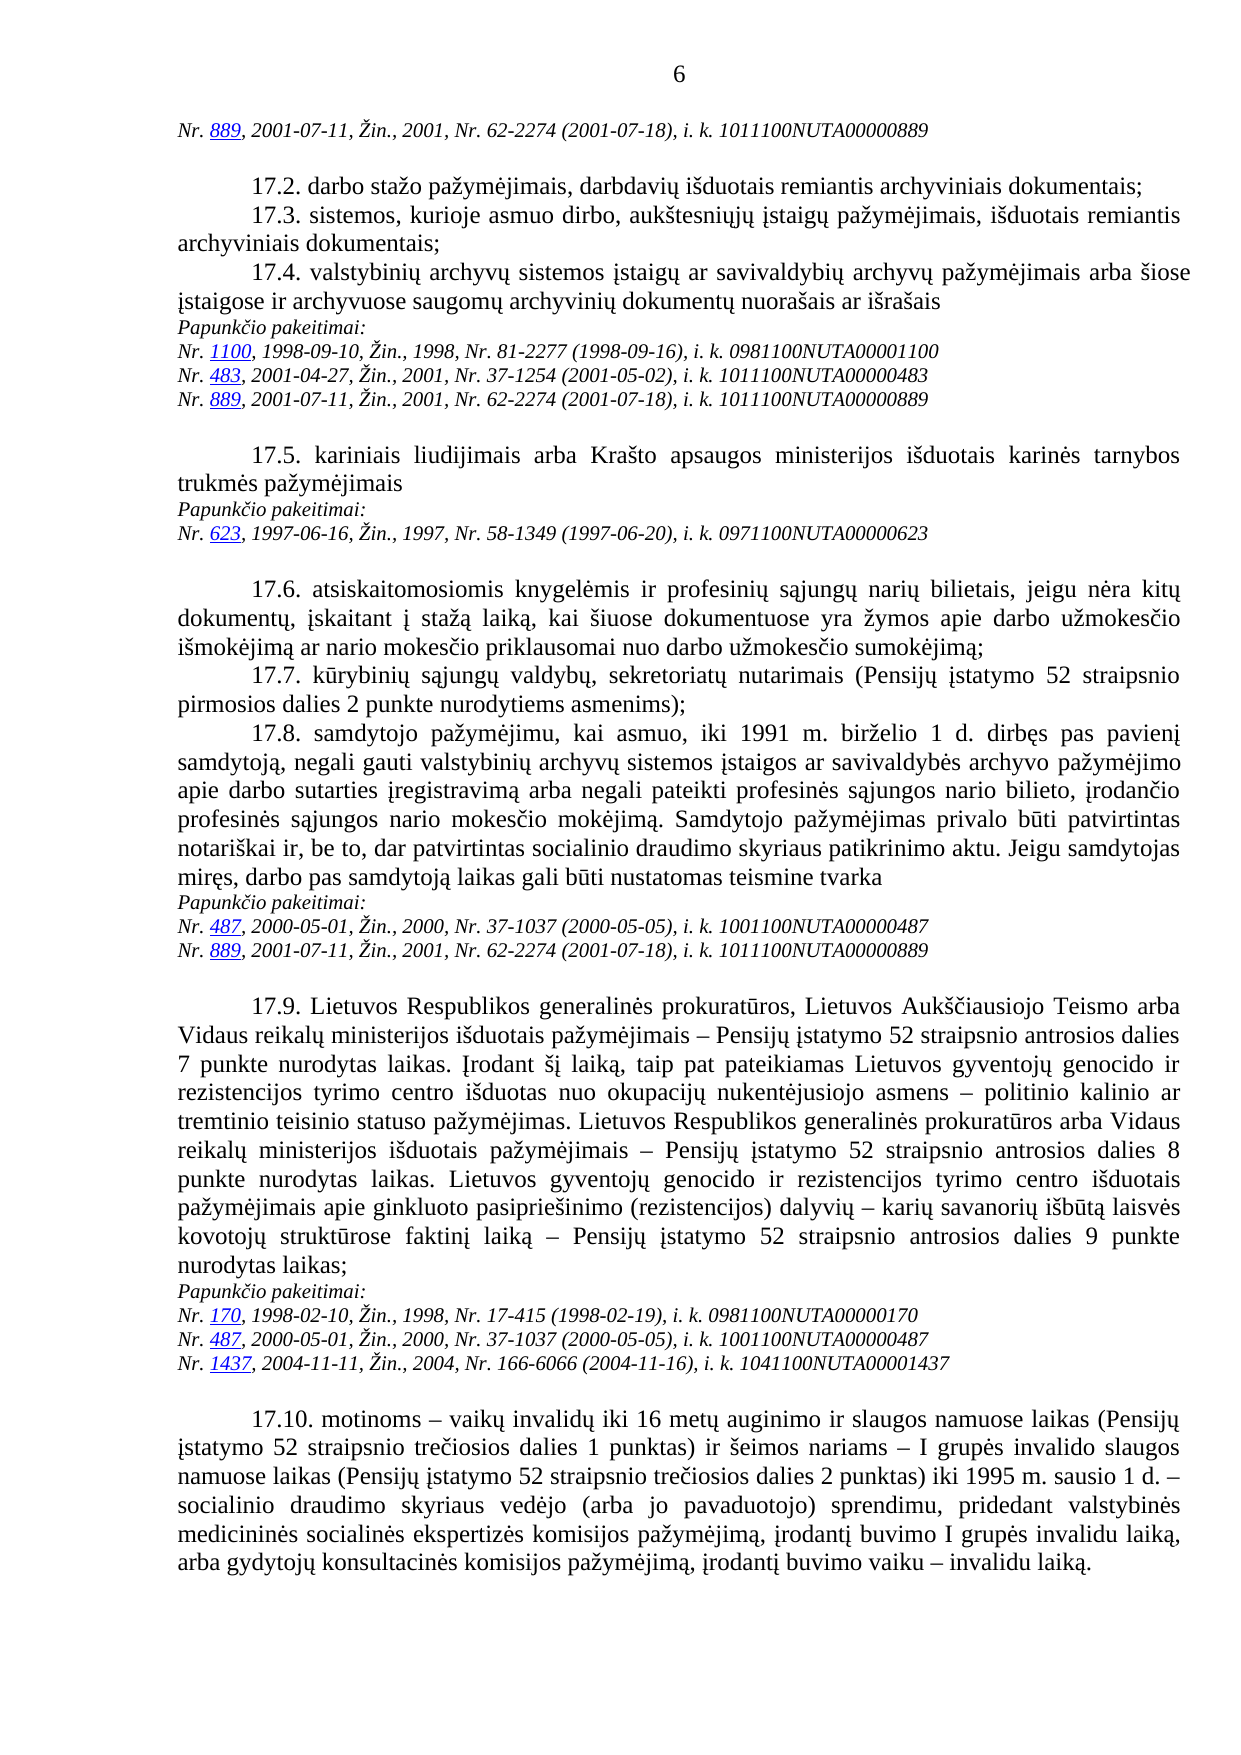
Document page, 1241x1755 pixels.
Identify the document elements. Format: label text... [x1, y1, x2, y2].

text 17.3. sistemos, kurioje asmuo dirbo, aukštesniųjų įstaigų pažymėjimais, išduotais remiantis archyviniais dokumentais; [177, 200, 1181, 257]
text Nr. 889, 2001-07-11, Žin., 2001, Nr. 62-2274 (2001-07-18), i. k. 1011100NUTA00000889 [177, 118, 1181, 142]
text Nr. 889, 2001-07-11, Žin., 2001, Nr. 62-2274 (2001-07-18), i. k. 1011100NUTA00000889 [177, 387, 1181, 411]
text 17.10. motinoms – vaikų invalidų iki 16 metų auginimo ir slaugos namuose laikas (Pensijų įstatymo 52 straipsnio trečiosios dalies 1 punktas) ir šeimos nariams – I grupės invalido slaugos namuose laikas (Pensijų įstatymo 52 straipsnio trečiosios dalies 2 punktas) iki 1995 m. sausio 1 d. – socialinio draudimo skyriaus vedėjo (arba jo pavaduotojo) sprendimu, pridedant valstybinės medicininės socialinės ekspertizės komisijos pažymėjimą, įrodantį buvimo I grupės invalidu laiką, arba gydytojų konsultacinės komisijos pažymėjimą, įrodantį buvimo vaiku – invalidu laiką. [177, 1404, 1181, 1576]
text Nr. 623, 1997-06-16, Žin., 1997, Nr. 58-1349 (1997-06-20), i. k. 0971100NUTA00000623 [177, 521, 1181, 545]
text Nr. 487, 2000-05-01, Žin., 2000, Nr. 37-1037 (2000-05-05), i. k. 1001100NUTA00000487 [177, 1327, 1181, 1351]
text Nr. 1437, 2004-11-11, Žin., 2004, Nr. 166-6066 (2004-11-16), i. k. 1041100NUTA00001437 [177, 1351, 1181, 1375]
text 17.7. kūrybinių sąjungų valdybų, sekretoriatų nutarimais (Pensijų įstatymo 52 straipsnio pirmosios dalies 2 punkte nurodytiems asmenims); [177, 660, 1181, 718]
text Papunkčio pakeitimai: [177, 1279, 1181, 1303]
text Papunkčio pakeitimai: [177, 890, 1181, 914]
text 17.5. kariniais liudijimais arba Krašto apsaugos ministerijos išduotais karinės tarnybos trukmės pažymėjimais [177, 440, 1181, 497]
text Nr. 483, 2001-04-27, Žin., 2001, Nr. 37-1254 (2001-05-02), i. k. 1011100NUTA00000483 [177, 363, 1181, 387]
text 17.6. atsiskaitomosiomis knygelėmis ir profesinių sąjungų narių bilietais, jeigu nėra kitų dokumentų, įskaitant į stažą laiką, kai šiuose dokumentuose yra žymos apie darbo užmokesčio išmokėjimą ar nario mokesčio priklausomai nuo darbo užmokesčio sumokėjimą; [177, 574, 1181, 660]
text 17.9. Lietuvos Respublikos generalinės prokuratūros, Lietuvos Aukščiausiojo Teismo arba Vidaus reikalų ministerijos išduotais pažymėjimais – Pensijų įstatymo 52 straipsnio antrosios dalies 7 punkte nurodytas laikas. Įrodant šį laiką, taip pat pateikiamas Lietuvos gyventojų genocido ir rezistencijos tyrimo centro išduotas nuo okupacijų nukentėjusiojo asmens – politinio kalinio ar tremtinio teisinio statuso pažymėjimas. Lietuvos Respublikos generalinės prokuratūros arba Vidaus reikalų ministerijos išduotais pažymėjimais – Pensijų įstatymo 52 straipsnio antrosios dalies 8 punkte nurodytas laikas. Lietuvos gyventojų genocido ir rezistencijos tyrimo centro išduotais pažymėjimais apie ginkluoto pasipriešinimo (rezistencijos) dalyvių – karių savanorių išbūtą laisvės kovotojų struktūrose faktinį laiką – Pensijų įstatymo 52 straipsnio antrosios dalies 9 punkte nurodytas laikas; [177, 991, 1181, 1279]
text Nr. 889, 2001-07-11, Žin., 2001, Nr. 62-2274 (2001-07-18), i. k. 1011100NUTA00000889 [177, 938, 1181, 962]
text 17.2. darbo stažo pažymėjimais, darbdavių išduotais remiantis archyviniais dokumentais; [177, 171, 1181, 200]
text Papunkčio pakeitimai: [177, 497, 1181, 521]
text Papunkčio pakeitimai: [177, 315, 1181, 339]
text Nr. 1100, 1998-09-10, Žin., 1998, Nr. 81-2277 (1998-09-16), i. k. 0981100NUTA00001100 [177, 339, 1181, 363]
text 17.4. valstybinių archyvų sistemos įstaigų ar savivaldybių archyvų pažymėjimais arba šiose įstaigose ir archyvuose saugomų archyvinių dokumentų nuorašais ar išrašais [177, 257, 1192, 315]
text 17.8. samdytojo pažymėjimu, kai asmuo, iki 1991 m. birželio 1 d. dirbęs pas pavienį samdytoją, negali gauti valstybinių archyvų sistemos įstaigos ar savivaldybės archyvo pažymėjimo apie darbo sutarties įregistravimą arba negali pateikti profesinės sąjungos nario bilieto, įrodančio profesinės sąjungos nario mokesčio mokėjimą. Samdytojo pažymėjimas privalo būti patvirtintas notariškai ir, be to, dar patvirtintas socialinio draudimo skyriaus patikrinimo aktu. Jeigu samdytojas miręs, darbo pas samdytoją laikas gali būti nustatomas teismine tvarka [177, 718, 1181, 890]
text Nr. 170, 1998-02-10, Žin., 1998, Nr. 17-415 (1998-02-19), i. k. 0981100NUTA00000170 [177, 1303, 1181, 1327]
text Nr. 487, 2000-05-01, Žin., 2000, Nr. 37-1037 (2000-05-05), i. k. 1001100NUTA00000487 [177, 914, 1181, 938]
